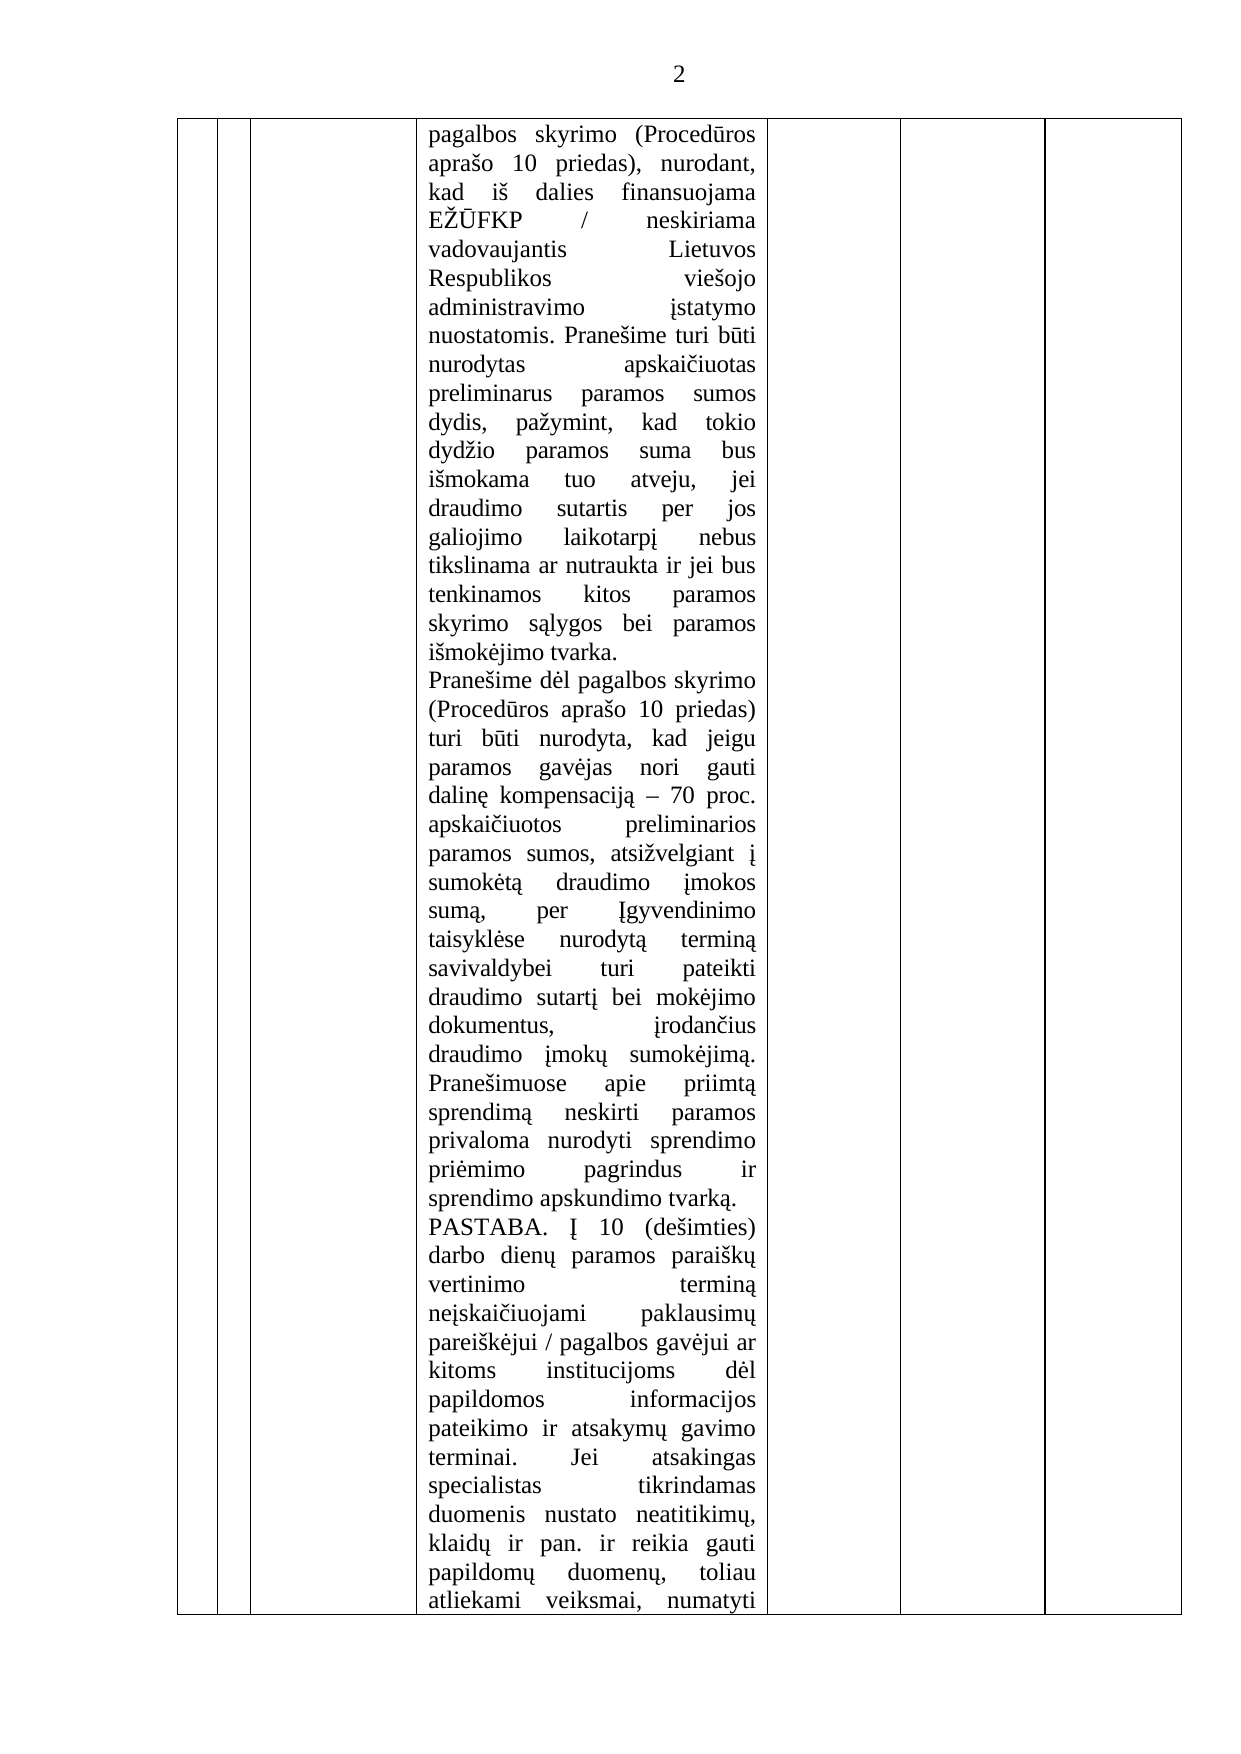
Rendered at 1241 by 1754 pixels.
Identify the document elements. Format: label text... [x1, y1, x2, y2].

table_header [178, 119, 217, 1614]
table_header [901, 119, 1044, 1614]
table_header [1046, 119, 1181, 1614]
table_header [251, 119, 416, 1614]
table_header [218, 119, 250, 1614]
table_header [768, 119, 900, 1614]
table_header pagalbos skyrimo (Procedūros aprašo 10 priedas), nurodant, kad iš dalies finansuojama EŽŪFKP / neskiriama vadovaujantis Lietuvos Respublikos viešojo administravimo įstatymo nuostatomis. Pranešime turi būti nurodytas apskaičiuotas preliminarus paramos sumos dydis, pažymint, kad tokio dydžio paramos suma bus išmokama tuo atveju, jei draudimo sutartis per jos galiojimo laikotarpį nebus tikslinama ar nutraukta ir jei bus tenkinamos kitos paramos skyrimo sąlygos bei paramos išmokėjimo tvarka. Pranešime dėl pagalbos skyrimo (Procedūros aprašo 10 priedas) turi būti nurodyta, kad jeigu paramos gavėjas nori gauti dalinę kompensaciją – 70 proc. apskaičiuotos preliminarios paramos sumos, atsižvelgiant į sumokėtą draudimo įmokos sumą, per Įgyvendinimo taisyklėse nurodytą terminą savivaldybei turi pateikti draudimo sutartį bei mokėjimo dokumentus, įrodančius draudimo įmokų sumokėjimą. Pranešimuose apie priimtą sprendimą neskirti paramos privaloma nurodyti sprendimo priėmimo pagrindus ir sprendimo apskundimo tvarką. PASTABA. Į 10 (dešimties) darbo dienų paramos paraiškų vertinimo terminą neįskaičiuojami paklausimų pareiškėjui / pagalbos gavėjui ar kitoms institucijoms dėl papildomos informacijos pateikimo ir atsakymų gavimo terminai. Jei atsakingas specialistas tikrindamas duomenis nustato neatitikimų, klaidų ir pan. ir reikia gauti papildomų duomenų, toliau atliekami veiksmai, numatyti [417, 119, 767, 1614]
